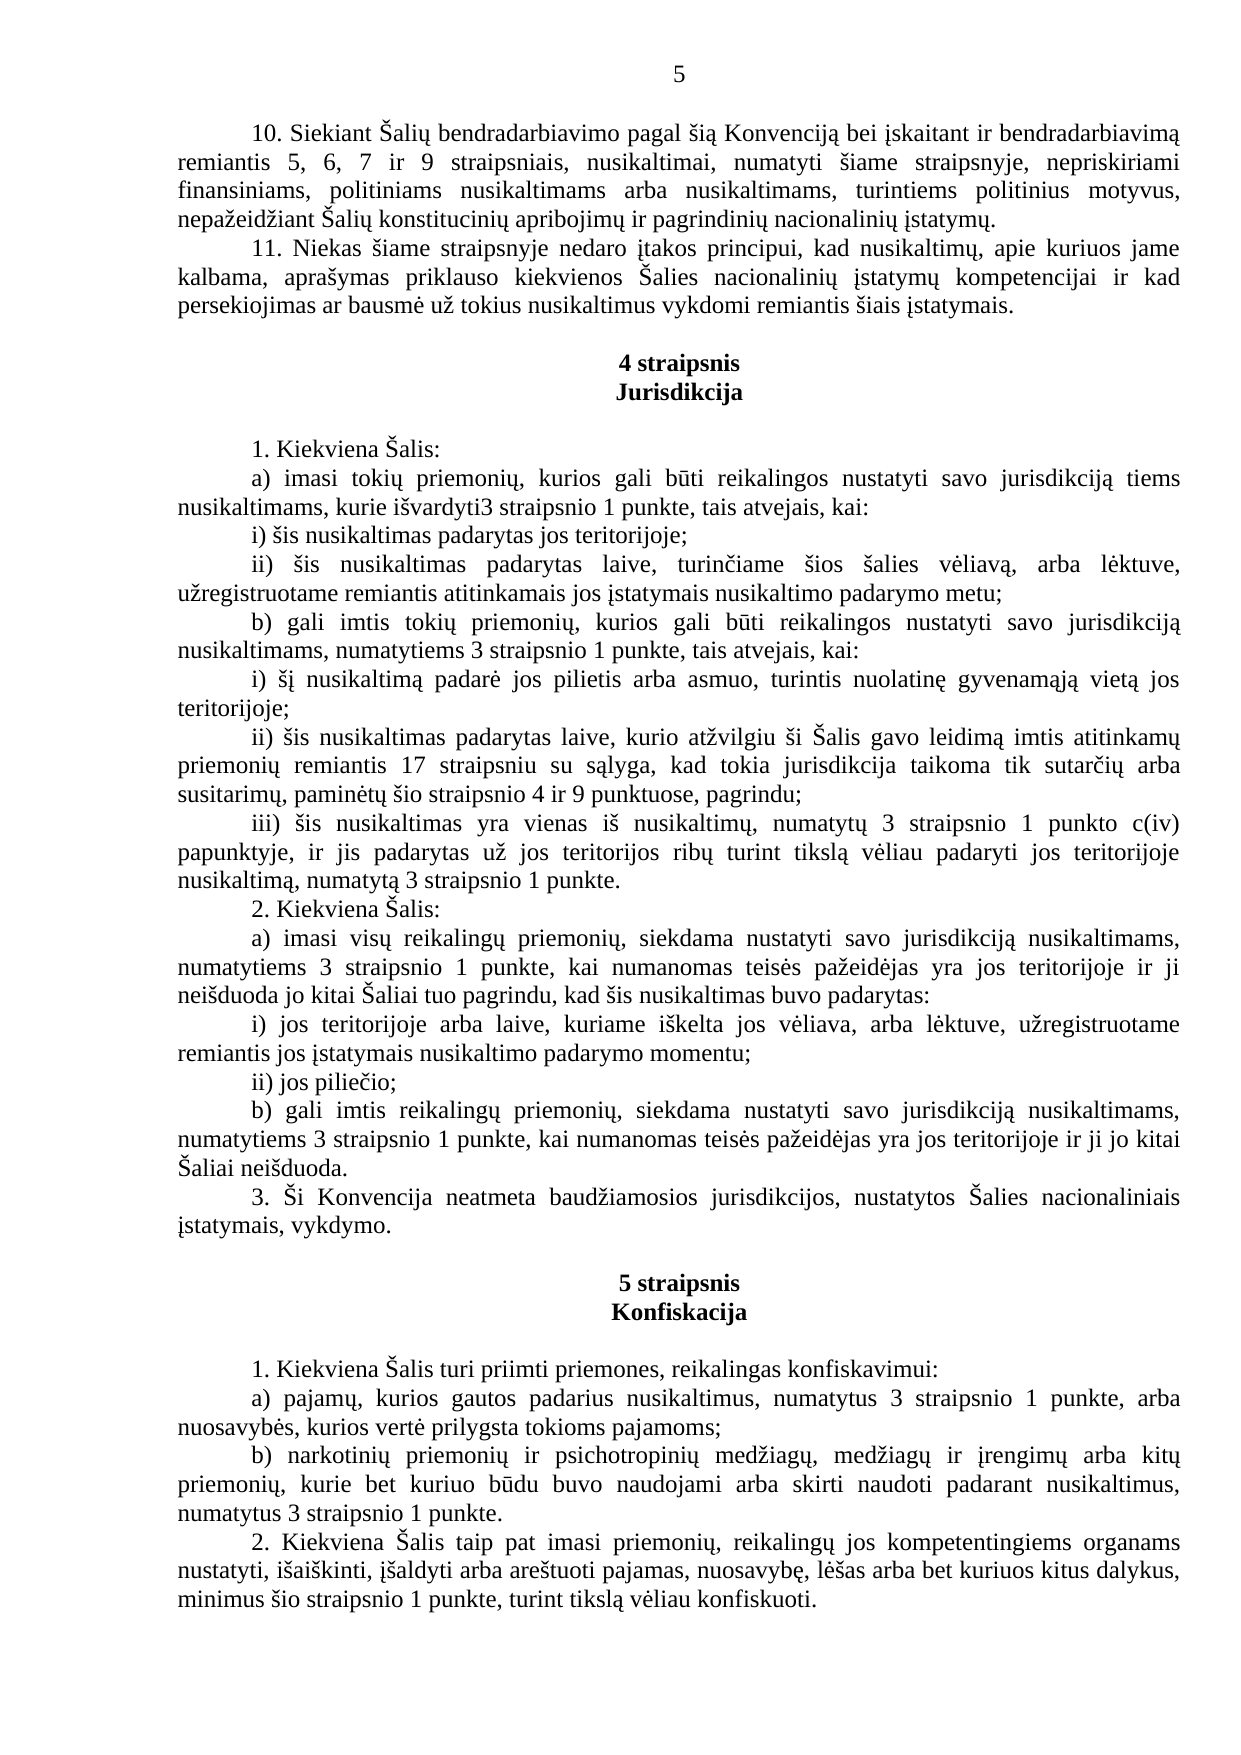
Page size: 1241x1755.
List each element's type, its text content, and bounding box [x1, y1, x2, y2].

text 2. Kiekviena Šalis: [177, 894, 1181, 923]
text b) narkotinių priemonių ir psichotropinių medžiagų, medžiagų ir įrengimų arba kitų priemonių, kurie bet kuriuo būdu buvo naudojami arba skirti naudoti padarant nusikaltimus, numatytus 3 straipsnio 1 punkte. [177, 1441, 1181, 1527]
text iii) šis nusikaltimas yra vienas iš nusikaltimų, numatytų 3 straipsnio 1 punkto c(iv) papunktyje, ir jis padarytas už jos teritorijos ribų turint tikslą vėliau padaryti jos teritorijoje nusikaltimą, numatytą 3 straipsnio 1 punkte. [177, 808, 1181, 894]
text b) gali imtis tokių priemonių, kurios gali būti reikalingos nustatyti savo jurisdikciją nusikaltimams, numatytiems 3 straipsnio 1 punkte, tais atvejais, kai: [177, 607, 1181, 664]
text 1. Kiekviena Šalis: [177, 434, 1181, 463]
text 2. Kiekviena Šalis taip pat imasi priemonių, reikalingų jos kompetentingiems organams nustatyti, išaiškinti, įšaldyti arba areštuoti pajamas, nuosavybę, lėšas arba bet kuriuos kitus dalykus, minimus šio straipsnio 1 punkte, turint tikslą vėliau konfiskuoti. [177, 1527, 1181, 1613]
text b) gali imtis reikalingų priemonių, siekdama nustatyti savo jurisdikciją nusikaltimams, numatytiems 3 straipsnio 1 punkte, kai numanomas teisės pažeidėjas yra jos teritorijoje ir ji jo kitai Šaliai neišduoda. [177, 1096, 1181, 1182]
text 4 straipsnis [177, 348, 1181, 377]
text a) pajamų, kurios gautos padarius nusikaltimus, numatytus 3 straipsnio 1 punkte, arba nuosavybės, kurios vertė prilygsta tokioms pajamoms; [177, 1383, 1181, 1441]
text i) jos teritorijoje arba laive, kuriame iškelta jos vėliava, arba lėktuve, užregistruotame remiantis jos įstatymais nusikaltimo padarymo momentu; [177, 1009, 1181, 1067]
text 3. Ši Konvencija neatmeta baudžiamosios jurisdikcijos, nustatytos Šalies nacionaliniais įstatymais, vykdymo. [177, 1182, 1181, 1239]
text ii) šis nusikaltimas padarytas laive, turinčiame šios šalies vėliavą, arba lėktuve, užregistruotame remiantis atitinkamais jos įstatymais nusikaltimo padarymo metu; [177, 549, 1181, 607]
text 11. Niekas šiame straipsnyje nedaro įtakos principui, kad nusikaltimų, apie kuriuos jame kalbama, aprašymas priklauso kiekvienos Šalies nacionalinių įstatymų kompetencijai ir kad persekiojimas ar bausmė už tokius nusikaltimus vykdomi remiantis šiais įstatymais. [177, 233, 1181, 319]
text a) imasi visų reikalingų priemonių, siekdama nustatyti savo jurisdikciją nusikaltimams, numatytiems 3 straipsnio 1 punkte, kai numanomas teisės pažeidėjas yra jos teritorijoje ir ji neišduoda jo kitai Šaliai tuo pagrindu, kad šis nusikaltimas buvo padarytas: [177, 923, 1181, 1009]
text 1. Kiekviena Šalis turi priimti priemones, reikalingas konfiskavimui: [177, 1354, 1181, 1383]
text Jurisdikcija [177, 377, 1181, 406]
text ii) jos piliečio; [177, 1067, 1181, 1096]
text Konfiskacija [177, 1297, 1181, 1326]
text i) šį nusikaltimą padarė jos pilietis arba asmuo, turintis nuolatinę gyvenamąją vietą jos teritorijoje; [177, 664, 1181, 722]
text i) šis nusikaltimas padarytas jos teritorijoje; [177, 521, 1181, 549]
text ii) šis nusikaltimas padarytas laive, kurio atžvilgiu ši Šalis gavo leidimą imtis atitinkamų priemonių remiantis 17 straipsniu su sąlyga, kad tokia jurisdikcija taikoma tik sutarčių arba susitarimų, paminėtų šio straipsnio 4 ir 9 punktuose, pagrindu; [177, 722, 1181, 808]
text a) imasi tokių priemonių, kurios gali būti reikalingos nustatyti savo jurisdikciją tiems nusikaltimams, kurie išvardyti3 straipsnio 1 punkte, tais atvejais, kai: [177, 463, 1181, 521]
text 5 straipsnis [177, 1268, 1181, 1297]
text 10. Siekiant Šalių bendradarbiavimo pagal šią Konvenciją bei įskaitant ir bendradarbiavimą remiantis 5, 6, 7 ir 9 straipsniais, nusikaltimai, numatyti šiame straipsnyje, nepriskiriami finansiniams, politiniams nusikaltimams arba nusikaltimams, turintiems politinius motyvus, nepažeidžiant Šalių konstitucinių apribojimų ir pagrindinių nacionalinių įstatymų. [177, 118, 1181, 233]
